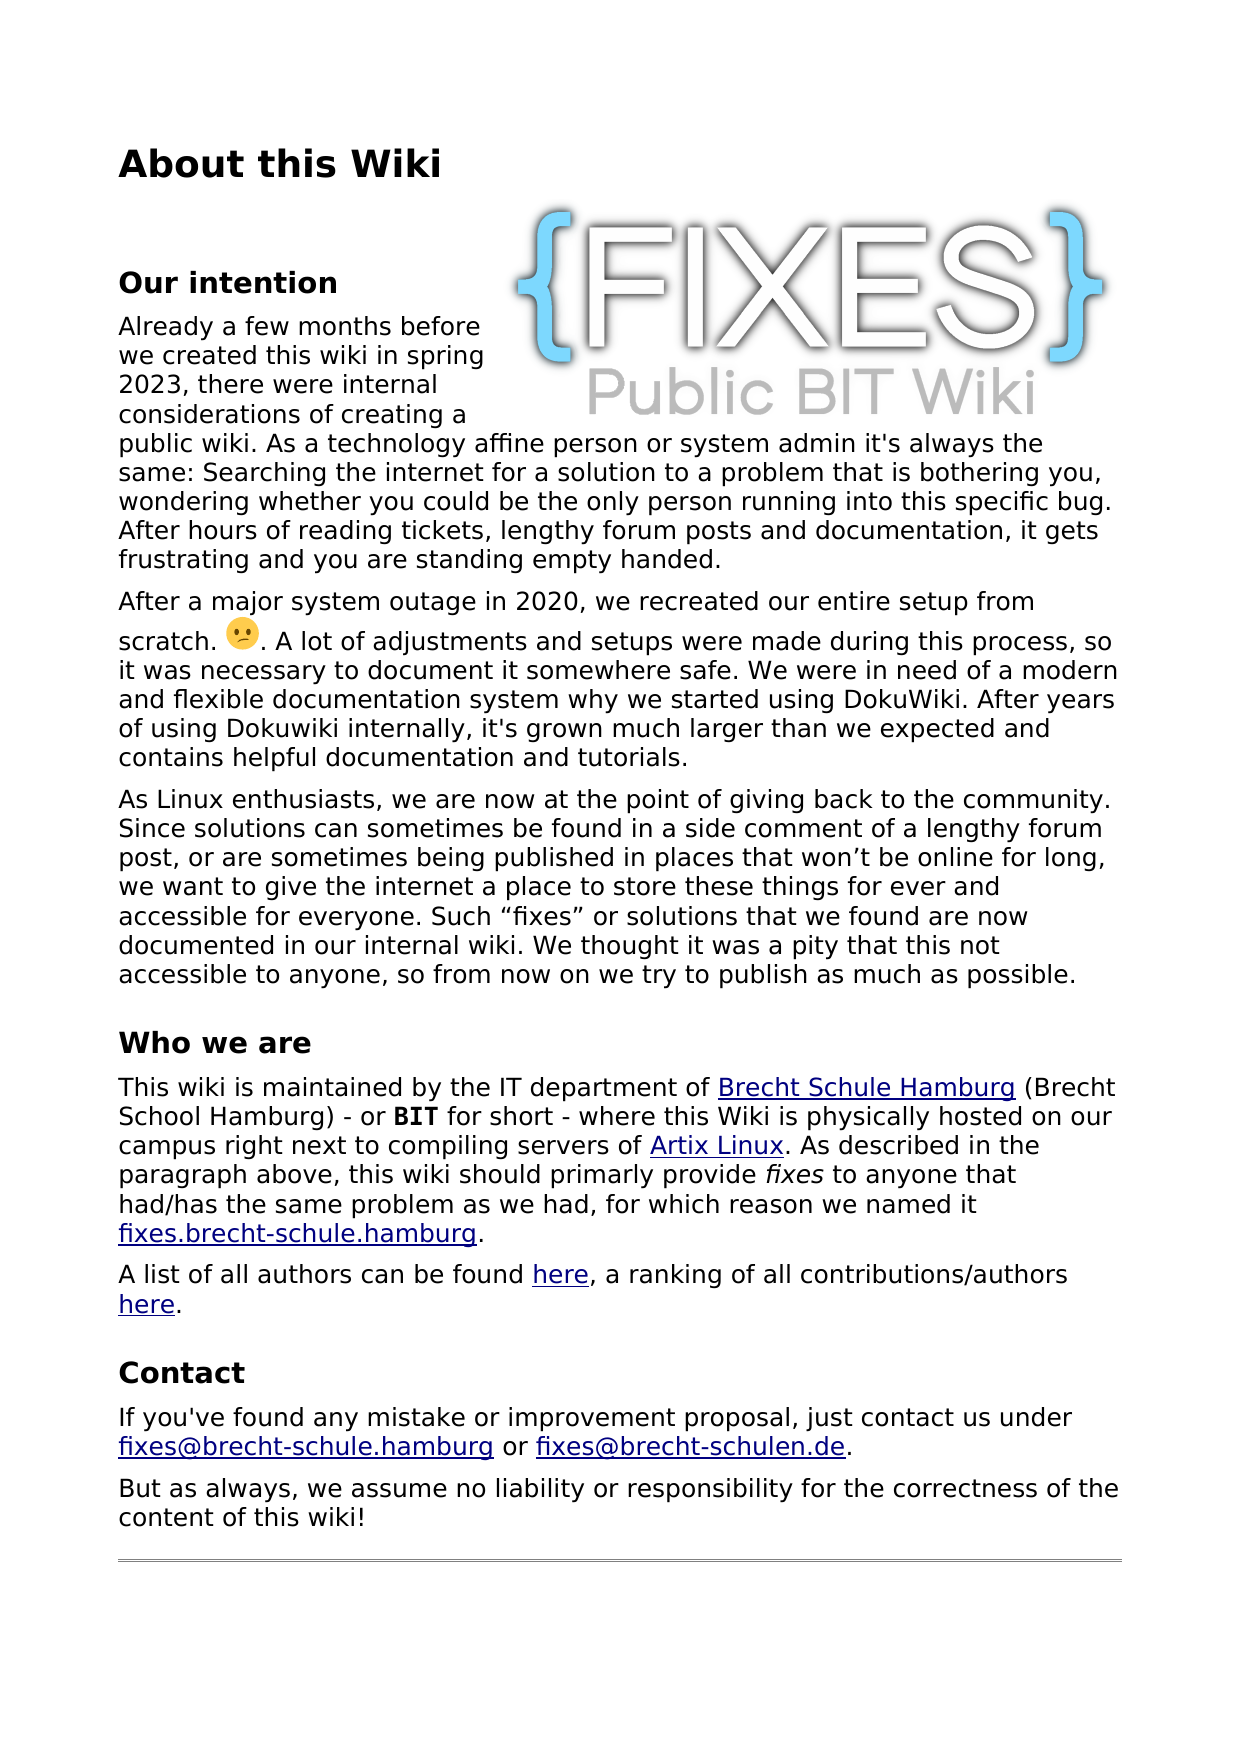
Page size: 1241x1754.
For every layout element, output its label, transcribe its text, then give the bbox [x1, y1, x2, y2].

text This wiki is maintained by the IT department of Brecht Schule Hamburg (Brecht School Hamburg) - or BIT for short - where this Wiki is physically hosted on our campus right next to compiling servers of Artix Linux. As described in the paragraph above, this wiki should primarly provide fixes to anyone that had/has the same problem as we had, for which reason we named it fixes.brecht-schule.hamburg. [118, 1073, 1122, 1248]
subtitle Who we are [118, 1027, 1122, 1061]
text But as always, we assume no liability or responsibility for the correctness of the content of this wiki! [118, 1474, 1122, 1532]
text If you've found any mistake or improvement proposal, just contact us under fixes@brecht-schule.hamburg or fixes@brecht-schulen.de. [118, 1403, 1122, 1461]
text As Linux enthusiasts, we are now at the point of giving back to the community. Since solutions can sometimes be found in a side comment of a lengthy forum post, or are sometimes being published in places that won’t be online for long, we want to give the internet a place to store these things for ever and accessible for everyone. Such “fixes” or solutions that we found are now documented in our internal wiki. We thought it was a pity that this not accessible to anyone, so from now on we try to publish as much as possible. [118, 785, 1122, 989]
text Already a few months before we created this wiki in spring 2023, there were internal considerations of creating a public wiki. As a technology affine person or system admin it's always the same: Searching the internet for a solution to a problem that is bothering you, wondering whether you could be the only person running into this specific bug. After hours of reading tickets, lengthy forum posts and documentation, it gets frustrating and you are standing empty handed. [118, 312, 1122, 575]
text After a major system outage in 2020, we recreated our entire setup from scratch. . A lot of adjustments and setups were made during this process, so it was necessary to document it somewhere safe. We were in need of a modern and flexible documentation system why we started using DokuWiki. After years of using Dokuwiki internally, it's grown much larger than we expected and contains helpful documentation and tutorials. [118, 587, 1122, 773]
picture [497, 199, 1123, 427]
subtitle Our intention [118, 266, 497, 300]
text A list of all authors can be found here, a ranking of all contributions/authors here. [118, 1261, 1122, 1319]
subtitle Contact [118, 1357, 1122, 1391]
subtitle About this Wiki [118, 143, 1122, 187]
